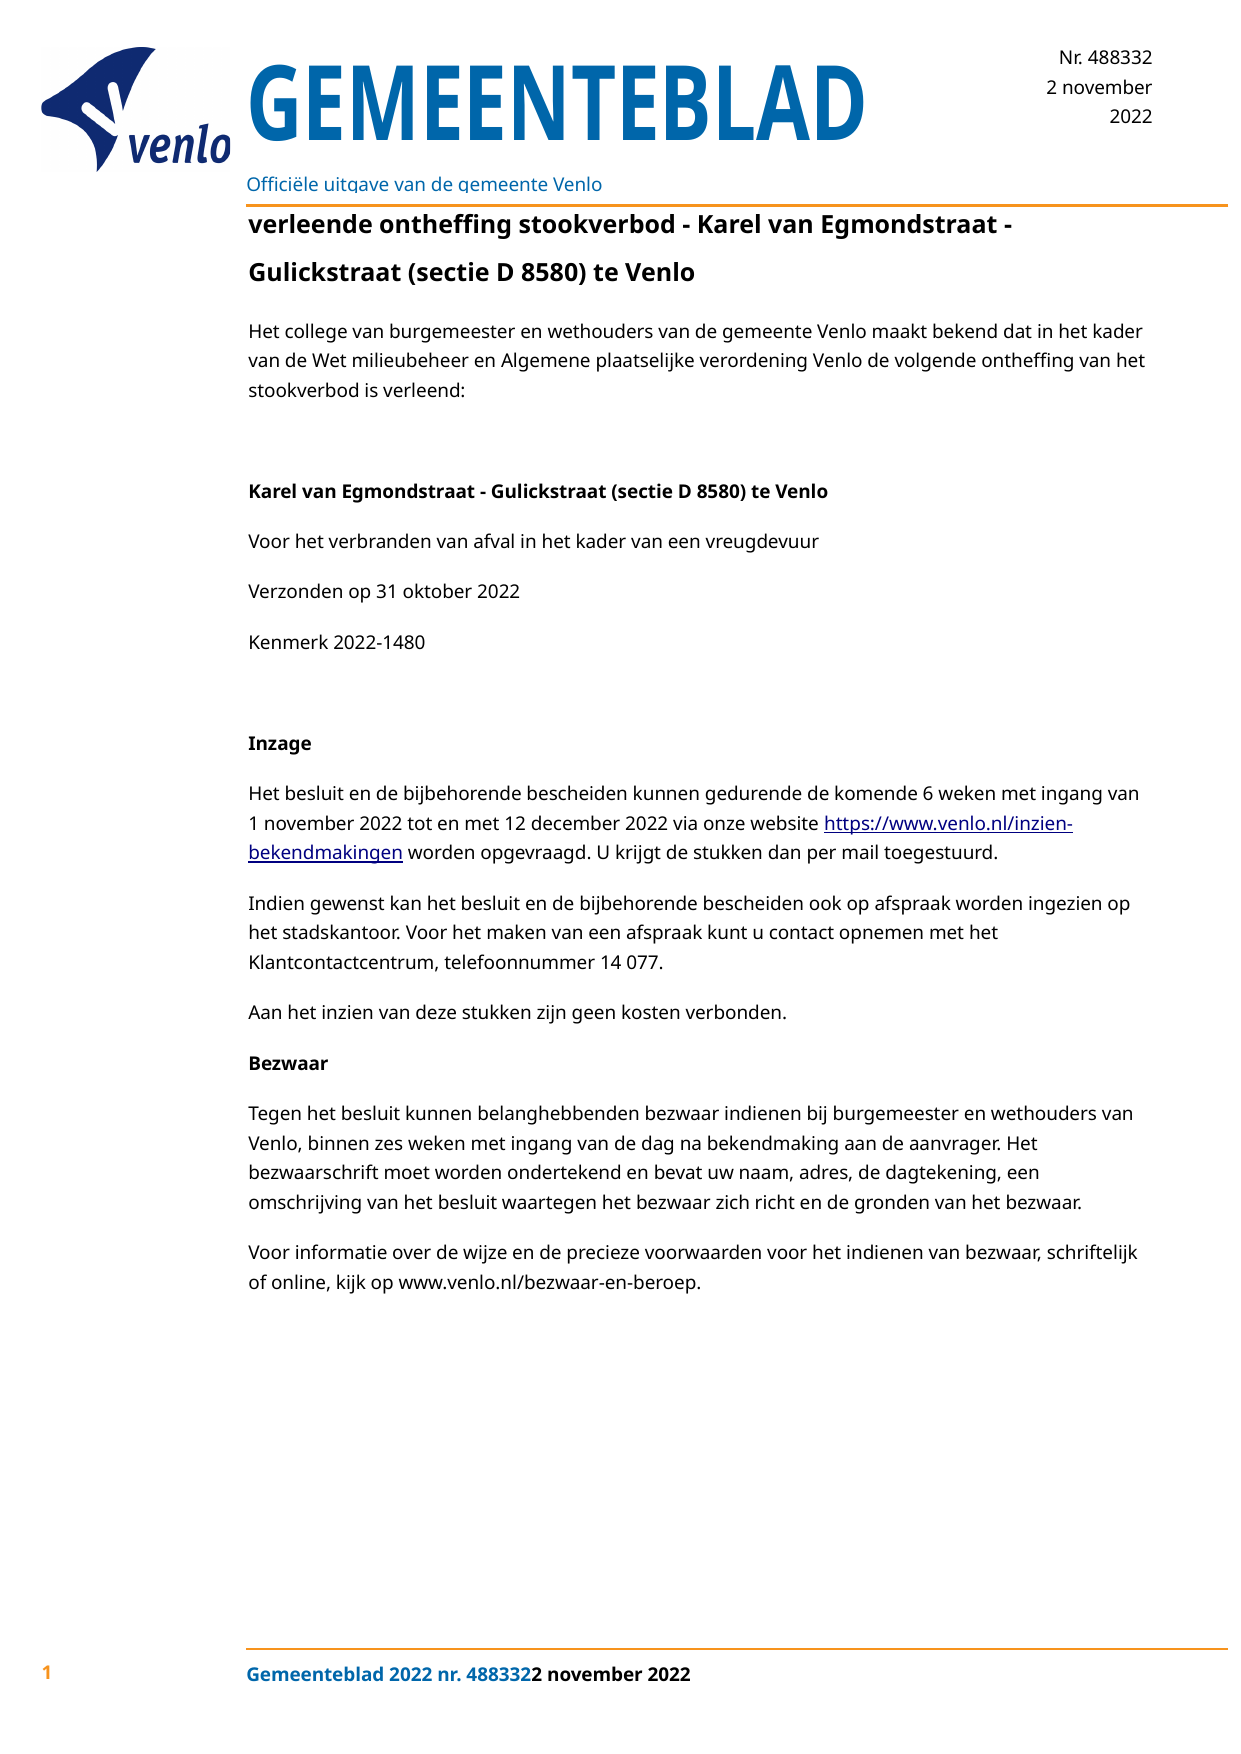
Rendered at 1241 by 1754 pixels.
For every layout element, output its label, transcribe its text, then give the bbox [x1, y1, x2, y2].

text Het besluit en de bijbehorende bescheiden kunnen gedurende de komende 6 weken met ingang van 1 november 2022 tot en met 12 december 2022 via onze website https://www.venlo.nl/inzien-bekendmakingen worden opgevraagd. U krijgt de stukken dan per mail toegestuurd. [248, 780, 1152, 865]
text Inzage [248, 730, 1152, 756]
picture [41, 47, 231, 172]
text Bezwaar [248, 1050, 1152, 1076]
text verleende ontheffing stookverbod - Karel van Egmondstraat - Gulickstraat (sectie D 8580) te Venlo [248, 207, 1152, 288]
text Het college van burgemeester en wethouders van de gemeente Venlo maakt bekend dat in het kader van de Wet milieubeheer en Algemene plaatselijke verordening Venlo de volgende ontheffing van het stookverbod is verleend: [248, 318, 1152, 403]
text Indien gewenst kan het besluit en de bijbehorende bescheiden ook op afspraak worden ingezien op het stadskantoor. Voor het maken van een afspraak kunt u contact opnemen met het Klantcontactcentrum, telefoonnummer 14 077. [248, 890, 1152, 975]
text Verzonden op 31 oktober 2022 [248, 579, 1152, 604]
text Kenmerk 2022-1480 [248, 629, 1152, 655]
text Voor informatie over de wijze en de precieze voorwaarden voor het indienen van bezwaar, schriftelijk of online, kijk op www.venlo.nl/bezwaar-en-beroep. [248, 1239, 1152, 1295]
text Voor het verbranden van afval in het kader van een vreugdevuur [248, 528, 1152, 554]
text Tegen het besluit kunnen belanghebbenden bezwaar indienen bij burgemeester en wethouders van Venlo, binnen zes weken met ingang van de dag na bekendmaking aan de aanvrager. Het bezwaarschrift moet worden ondertekend en bevat uw naam, adres, de dagtekening, een omschrijving van het besluit waartegen het bezwaar zich richt en de gronden van het bezwaar. [248, 1100, 1152, 1215]
text Aan het inzien van deze stukken zijn geen kosten verbonden. [248, 999, 1152, 1025]
text Karel van Egmondstraat - Gulickstraat (sectie D 8580) te Venlo [248, 478, 1152, 504]
